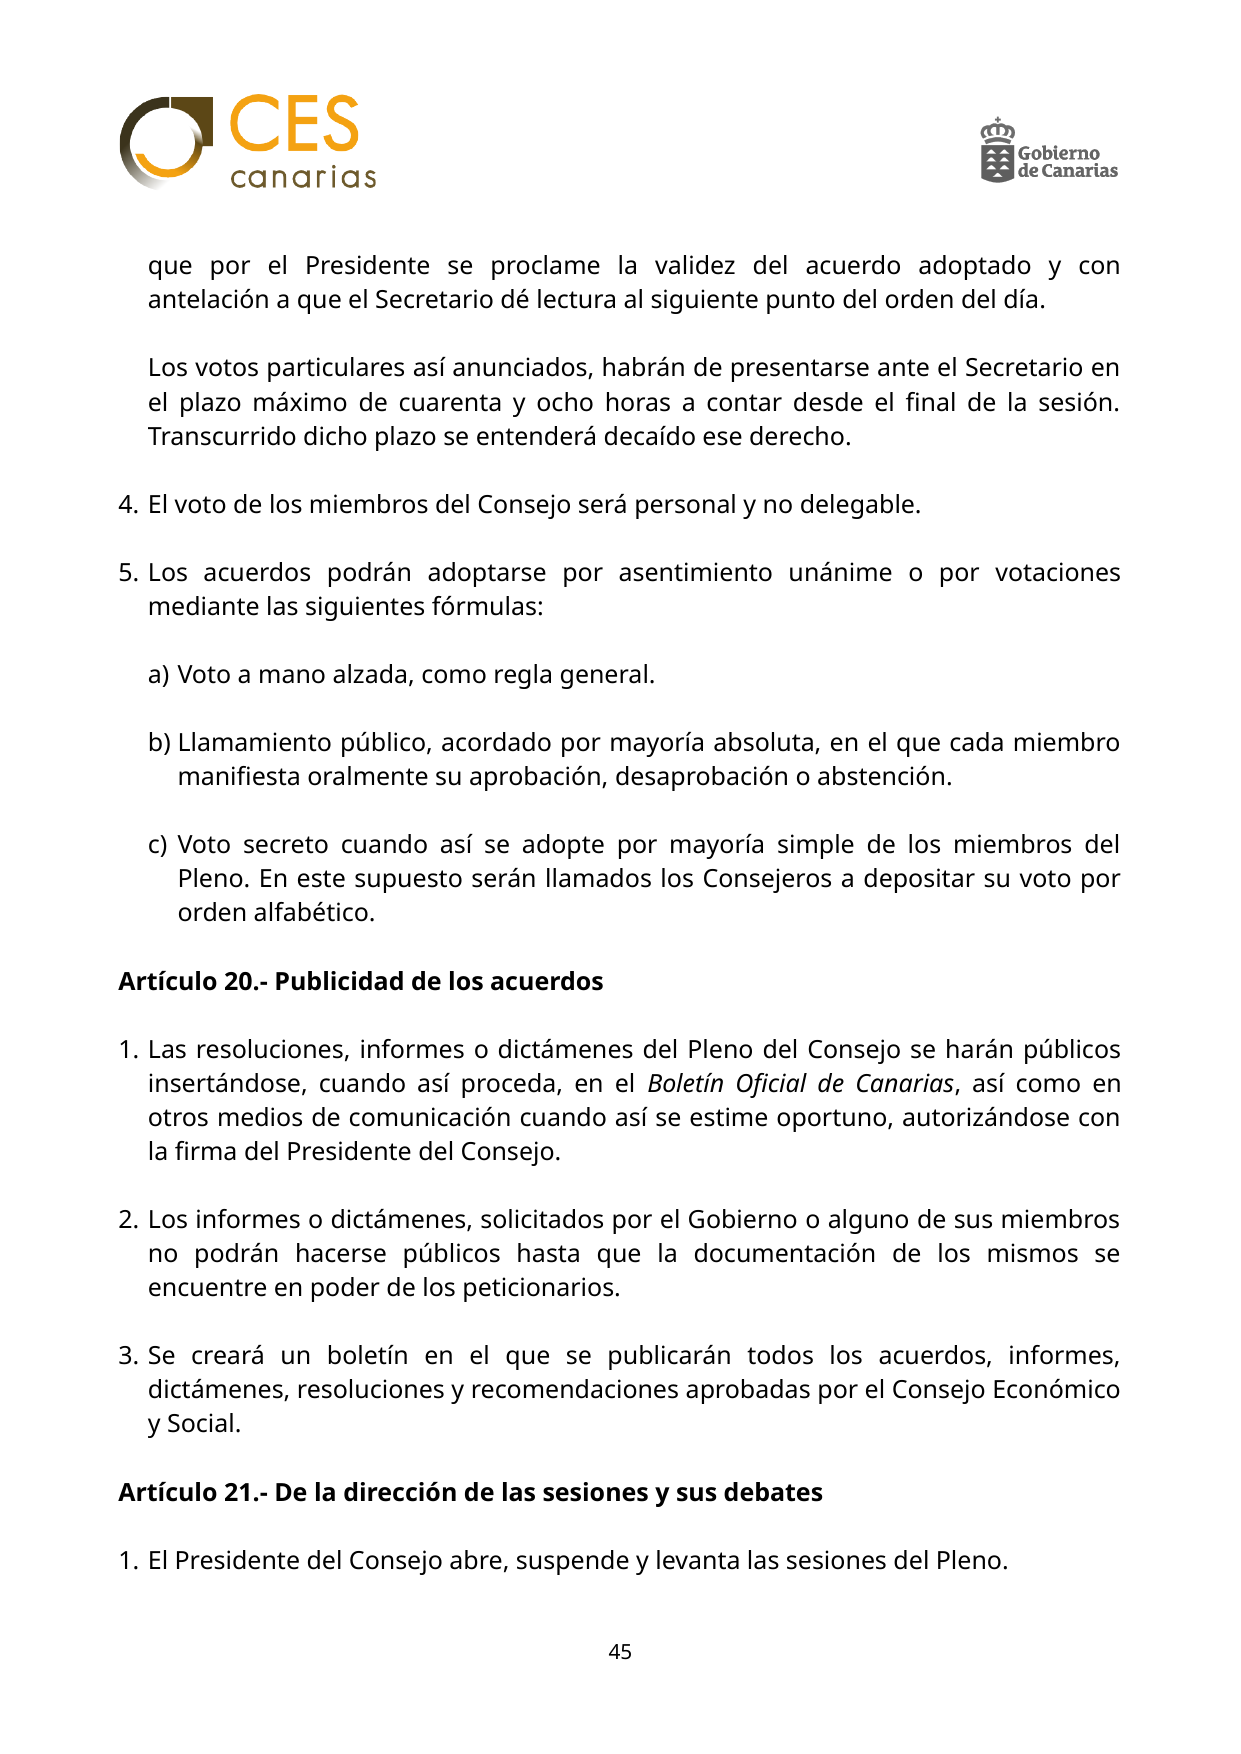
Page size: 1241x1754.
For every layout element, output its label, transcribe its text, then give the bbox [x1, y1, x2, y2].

text que por el Presidente se proclame la validez del acuerdo adoptado y con antelación a que el Secretario dé lectura al siguiente punto del orden del día. [148, 248, 1122, 316]
subtitle Artículo 20.- Publicidad de los acuerdos [118, 963, 1122, 997]
text 2. Los informes o dictámenes, solicitados por el Gobierno o alguno de sus miembros no podrán hacerse públicos hasta que la documentación de los mismos se encuentre en poder de los peticionarios. [118, 1202, 1122, 1304]
text c) Voto secreto cuando así se adopte por mayoría simple de los miembros del Pleno. En este supuesto serán llamados los Consejeros a depositar su voto por orden alfabético. [148, 827, 1122, 929]
text 5. Los acuerdos podrán adoptarse por asentimiento unánime o por votaciones mediante las siguientes fórmulas: [118, 554, 1122, 623]
text 3. Se creará un boletín en el que se publicarán todos los acuerdos, informes, dictámenes, resoluciones y recomendaciones aprobadas por el Consejo Económico y Social. [118, 1338, 1122, 1440]
text a) Voto a mano alzada, como regla general. [148, 657, 1122, 691]
text 1. Las resoluciones, informes o dictámenes del Pleno del Consejo se harán públicos insertándose, cuando así proceda, en el Boletín Oficial de Canarias, así como en otros medios de comunicación cuando así se estime oportuno, autorizándose con la firma del Presidente del Consejo. [118, 1031, 1122, 1168]
text Los votos particulares así anunciados, habrán de presentarse ante el Secretario en el plazo máximo de cuarenta y ocho horas a contar desde el final de la sesión. Transcurrido dicho plazo se entenderá decaído ese derecho. [148, 350, 1122, 452]
text b) Llamamiento público, acordado por mayoría absoluta, en el que cada miembro manifiesta oralmente su aprobación, desaprobación o abstención. [148, 725, 1122, 793]
picture [119, 94, 376, 191]
text 4. El voto de los miembros del Consejo será personal y no delegable. [118, 486, 1122, 520]
text 1. El Presidente del Consejo abre, suspende y levanta las sesiones del Pleno. [118, 1542, 1122, 1576]
picture [975, 111, 1120, 186]
subtitle Artículo 21.- De la dirección de las sesiones y sus debates [118, 1474, 1122, 1508]
